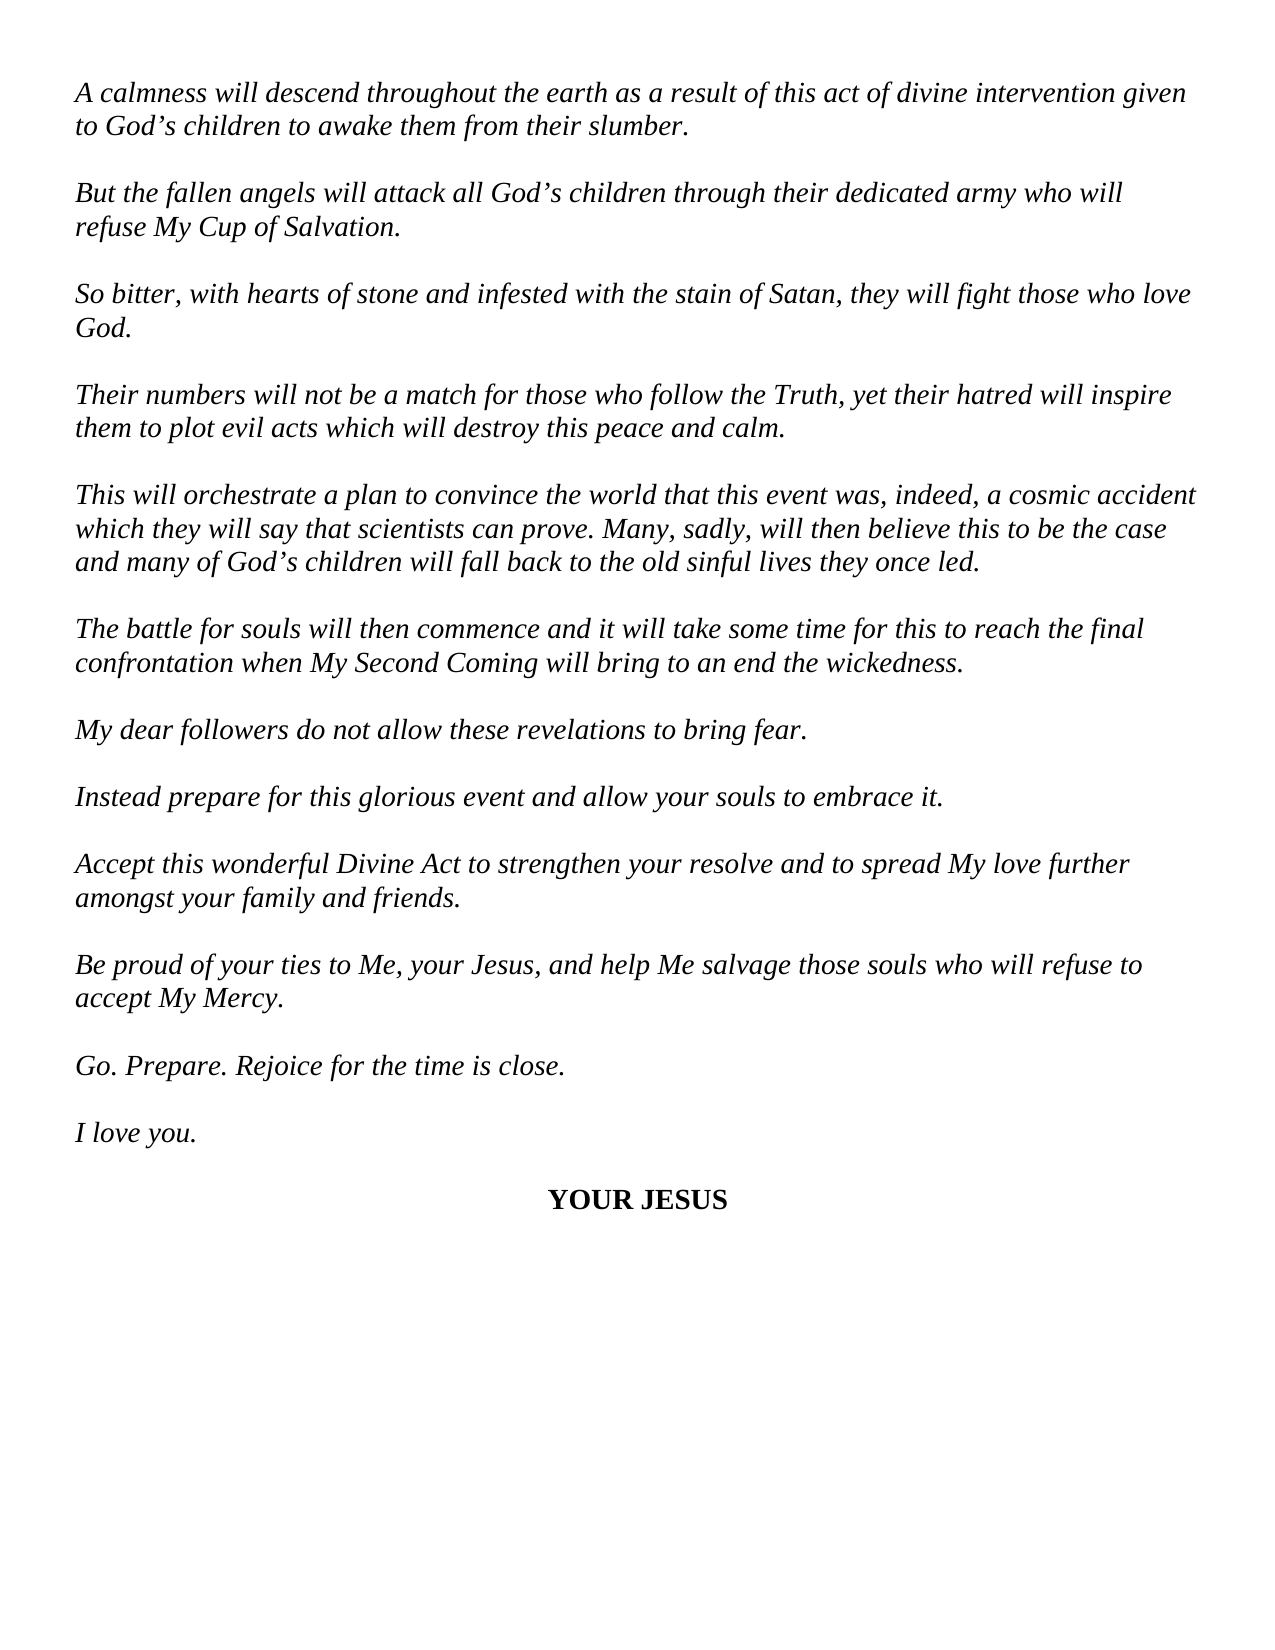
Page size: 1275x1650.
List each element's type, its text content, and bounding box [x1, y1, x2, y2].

text This will orchestrate a plan to convince the world that this event was, indeed, a cosmic accident which they will say that scientists can prove. Many, sadly, will then believe this to be the case and many of God’s children will fall back to the old sinful lives they once led. [75, 477, 1200, 578]
text Their numbers will not be a match for those who follow the Truth, yet their hatred will inspire them to plot evil acts which will destroy this peace and calm. [75, 377, 1200, 444]
text YOUR JESUS [75, 1182, 1200, 1215]
text So bitter, with hearts of stone and infested with the stain of Satan, they will fight those who love God. [75, 276, 1200, 343]
text Instead prepare for this glorious event and allow your souls to embrace it. [75, 779, 1200, 813]
text A calmness will descend throughout the earth as a result of this act of divine intervention given to God’s children to awake them from their slumber. [75, 75, 1200, 142]
text Accept this wonderful Divine Act to strengthen your resolve and to spread My love further amongst your family and friends. [75, 846, 1200, 913]
text Go. Prepare. Rejoice for the time is close. [75, 1048, 1200, 1081]
text But the fallen angels will attack all God’s children through their dedicated army who will refuse My Cup of Salvation. [75, 176, 1200, 243]
text My dear followers do not allow these revelations to bring fear. [75, 712, 1200, 746]
text I love you. [75, 1115, 1200, 1148]
text Be proud of your ties to Me, your Jesus, and help Me salvage those souls who will refuse to accept My Mercy. [75, 947, 1200, 1014]
text The battle for souls will then commence and it will take some time for this to reach the final confrontation when My Second Coming will bring to an end the wickedness. [75, 612, 1200, 679]
